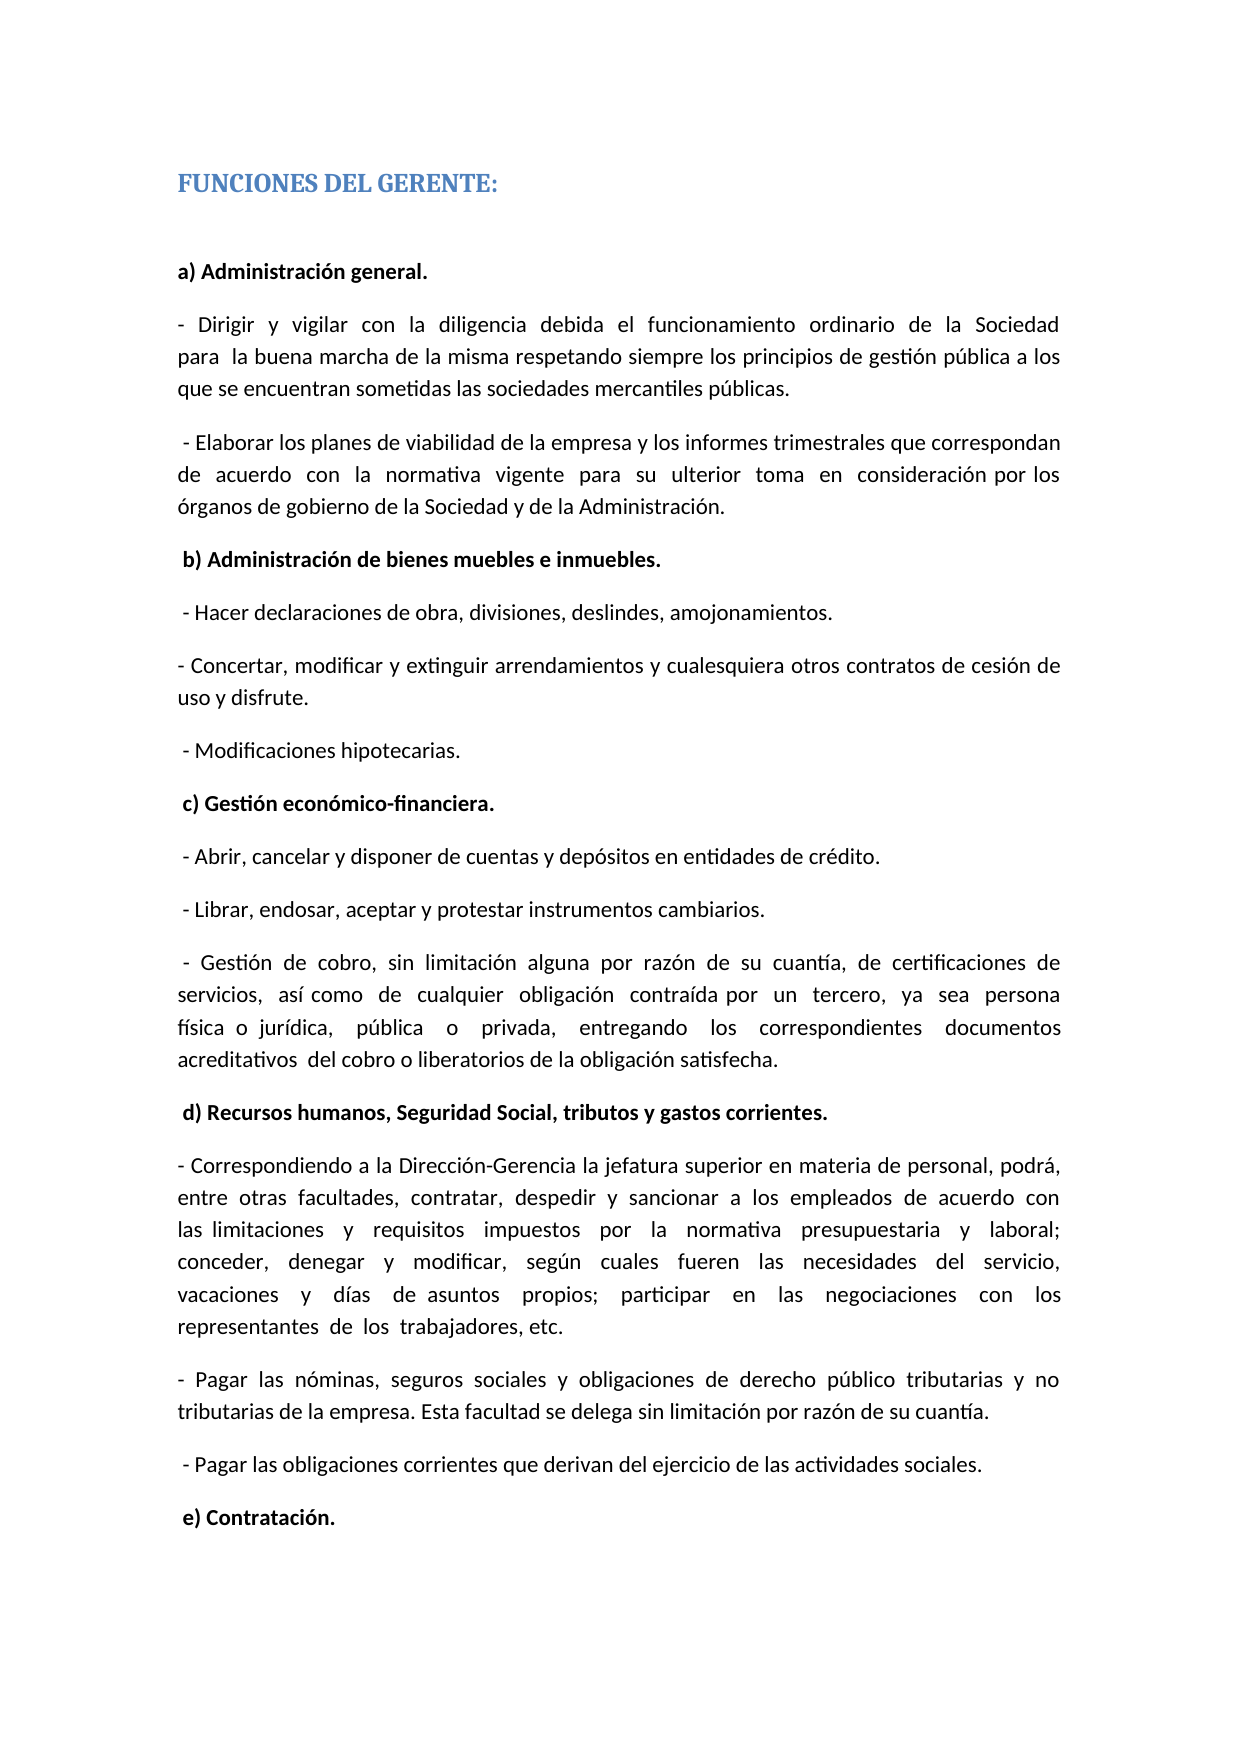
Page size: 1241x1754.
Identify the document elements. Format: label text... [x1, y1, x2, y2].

text e) Contratación. [177, 1503, 1063, 1531]
text - Modificaciones hipotecarias. [177, 736, 1063, 764]
text - Abrir, cancelar y disponer de cuentas y depósitos en entidades de crédito. [177, 842, 1063, 870]
text - Librar, endosar, aceptar y protestar instrumentos cambiarios. [177, 895, 1063, 923]
text - Concertar, modificar y extinguir arrendamientos y cualesquiera otros contratos de cesión de uso y disfrute. [177, 651, 1063, 711]
text - Pagar las obligaciones corrientes que derivan del ejercicio de las actividades sociales. [177, 1450, 1063, 1478]
text d) Recursos humanos, Seguridad Social, tributos y gastos corrientes. [177, 1098, 1063, 1126]
text a) Administración general. [177, 257, 1063, 285]
text c) Gestión económico-financiera. [177, 789, 1063, 817]
text b) Administración de bienes muebles e inmuebles. [177, 545, 1063, 573]
text - Elaborar los planes de viabilidad de la empresa y los informes trimestrales que correspondan de acuerdo con la normativa vigente para su ulterior toma en consideración por los órganos de gobierno de la Sociedad y de la Administración. [177, 428, 1063, 520]
text - Pagar las nóminas, seguros sociales y obligaciones de derecho público tributarias y no tributarias de la empresa. Esta facultad se delega sin limitación por razón de su cuantía. [177, 1365, 1063, 1425]
text - Correspondiendo a la Dirección-Gerencia la jefatura superior en materia de personal, podrá, entre otras facultades, contratar, despedir y sancionar a los empleados de acuerdo con las limitaciones y requisitos impuestos por la normativa presupuestaria y laboral; conceder, denegar y modificar, según cuales fueren las necesidades del servicio, vacaciones y días de asuntos propios; participar en las negociaciones con los representantes de los trabajadores, etc. [177, 1151, 1063, 1340]
text - Hacer declaraciones de obra, divisiones, deslindes, amojonamientos. [177, 598, 1063, 626]
subtitle FUNCIONES DEL GERENTE: [177, 168, 1063, 199]
text - Dirigir y vigilar con la diligencia debida el funcionamiento ordinario de la Sociedad para la buena marcha de la misma respetando siempre los principios de gestión pública a los que se encuentran sometidas las sociedades mercantiles públicas. [177, 310, 1063, 403]
text - Gestión de cobro, sin limitación alguna por razón de su cuantía, de certificaciones de servicios, así como de cualquier obligación contraída por un tercero, ya sea persona física o jurídica, pública o privada, entregando los correspondientes documentos acreditativos del cobro o liberatorios de la obligación satisfecha. [177, 948, 1063, 1073]
